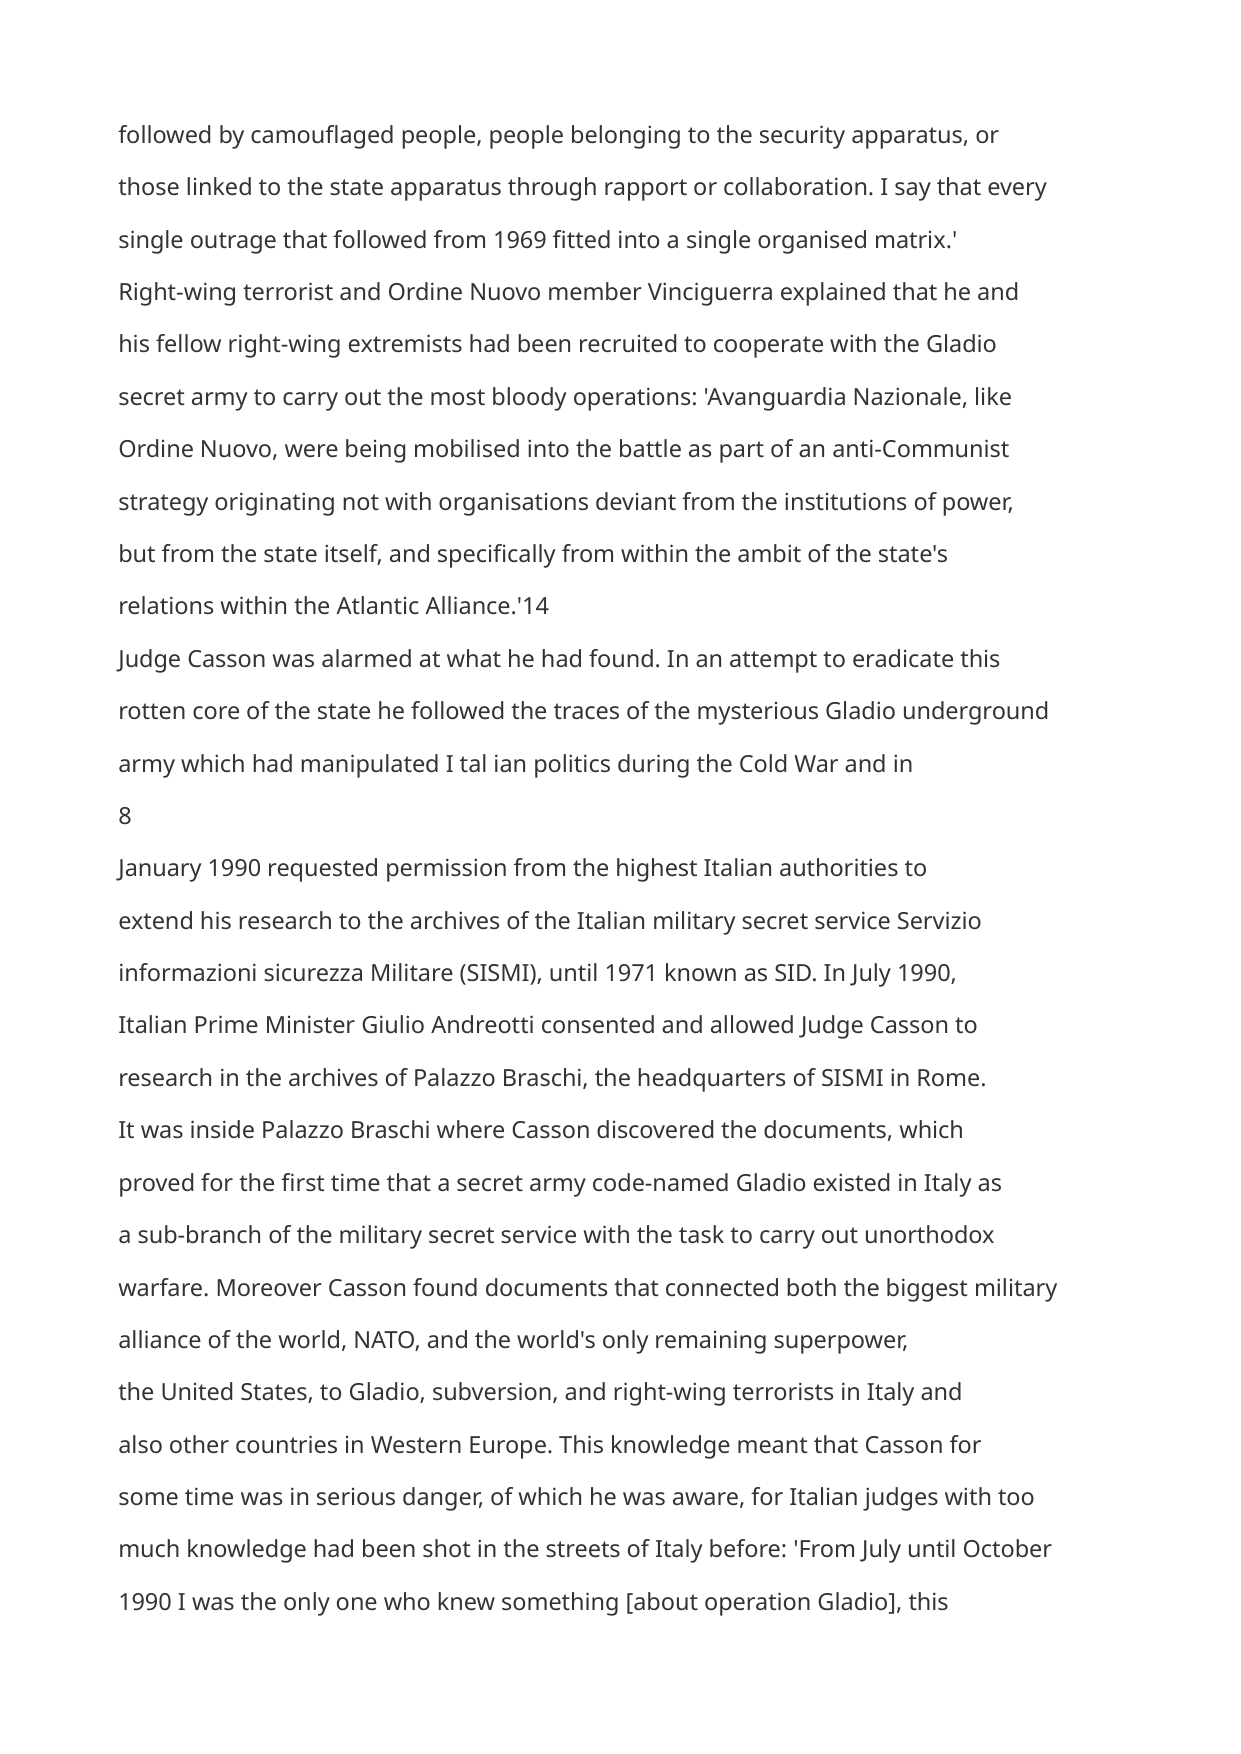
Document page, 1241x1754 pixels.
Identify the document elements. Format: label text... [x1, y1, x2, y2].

text proved for the first time that a secret army code-named Gladio existed in Italy as [118, 1166, 1122, 1198]
text warfare. Moreover Casson found documents that connected both the biggest military [118, 1271, 1122, 1303]
text also other countries in Western Europe. This knowledge meant that Casson for [118, 1428, 1122, 1460]
text Italian Prime Minister Giulio Andreotti consented and allowed Judge Casson to [118, 1009, 1122, 1041]
text 8 [118, 799, 1122, 831]
text army which had manipulated I tal ian politics during the Cold War and in [118, 747, 1122, 779]
text strategy originating not with organisations deviant from the institutions of power, [118, 485, 1122, 517]
text informazioni sicurezza Militare (SISMI), until 1971 known as SID. In July 1990, [118, 956, 1122, 988]
text rotten core of the state he followed the traces of the mysterious Gladio underground [118, 694, 1122, 726]
text Judge Casson was alarmed at what he had found. In an attempt to eradicate this [118, 642, 1122, 674]
text his fellow right-wing extremists had been recruited to cooperate with the Gladio [118, 328, 1122, 360]
text those linked to the state apparatus through rapport or collaboration. I say that every [118, 171, 1122, 202]
text research in the archives of Palazzo Braschi, the headquarters of SISMI in Rome. [118, 1061, 1122, 1093]
text Ordine Nuovo, were being mobilised into the battle as part of an anti-Communist [118, 432, 1122, 464]
text Right-wing terrorist and Ordine Nuovo member Vinciguerra explained that he and [118, 275, 1122, 307]
text some time was in serious danger, of which he was aware, for Italian judges with too [118, 1480, 1122, 1512]
text 1990 I was the only one who knew something [about operation Gladio], this [118, 1585, 1122, 1617]
text It was inside Palazzo Braschi where Casson discovered the documents, which [118, 1114, 1122, 1146]
text relations within the Atlantic Alliance.'14 [118, 590, 1122, 622]
text alliance of the world, NATO, and the world's only remaining superpower, [118, 1323, 1122, 1355]
text secret army to carry out the most bloody operations: 'Avanguardia Nazionale, like [118, 380, 1122, 412]
text the United States, to Gladio, subversion, and right-wing terrorists in Italy and [118, 1376, 1122, 1408]
text followed by camouflaged people, people belonging to the security apparatus, or [118, 118, 1122, 150]
text but from the state itself, and specifically from within the ambit of the state's [118, 537, 1122, 569]
text a sub-branch of the military secret service with the task to carry out unorthodox [118, 1218, 1122, 1250]
text much knowledge had been shot in the streets of Italy before: 'From July until October [118, 1533, 1122, 1565]
text extend his research to the archives of the Italian military secret service Servizio [118, 904, 1122, 936]
text single outrage that followed from 1969 fitted into a single organised matrix.' [118, 223, 1122, 255]
text January 1990 requested permission from the highest Italian authorities to [118, 852, 1122, 884]
